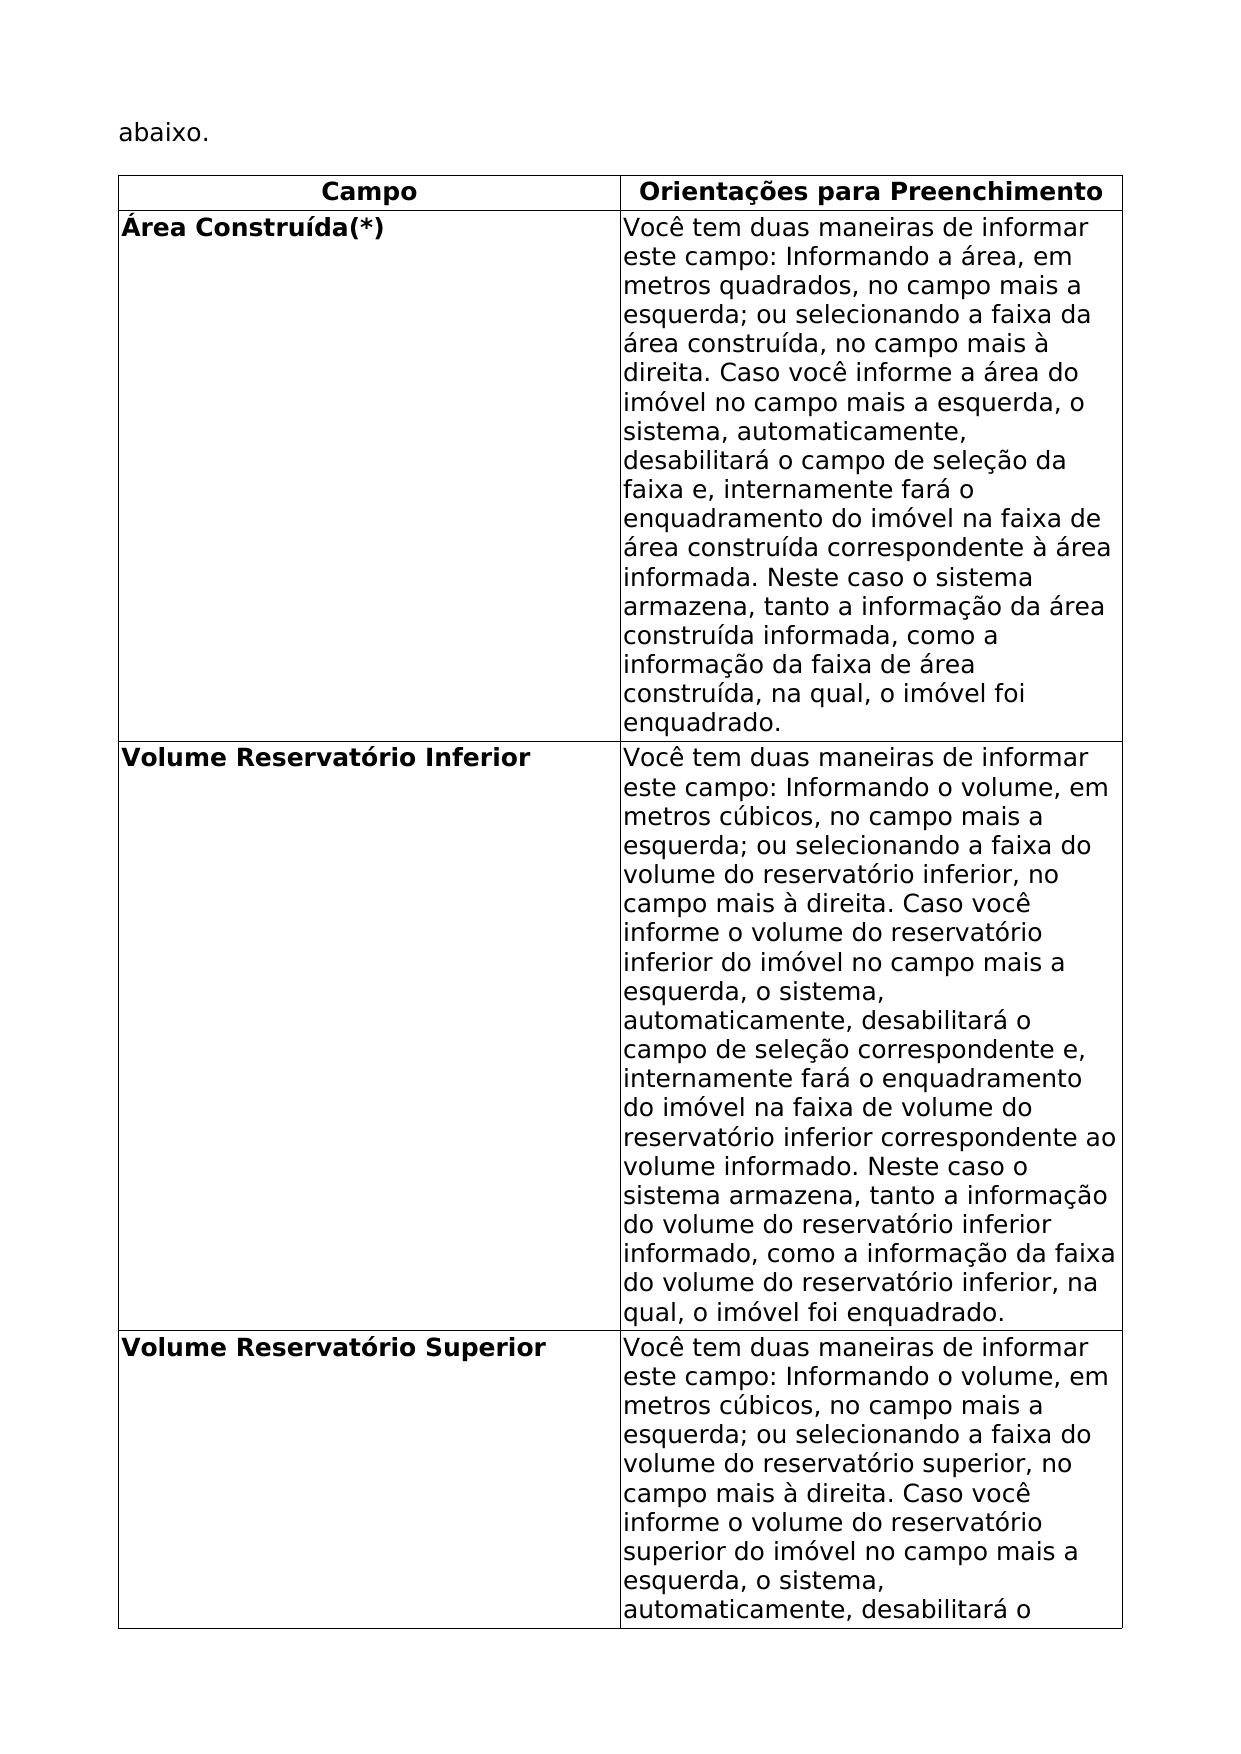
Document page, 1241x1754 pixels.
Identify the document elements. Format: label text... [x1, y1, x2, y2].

table_cell Volume Reservatório Inferior [119, 742, 620, 1330]
table_cell Você tem duas maneiras de informar este campo: Informando a área, em metros quadrados, no campo mais a esquerda; ou selecionando a faixa da área construída, no campo mais à direita. Caso você informe a área do imóvel no campo mais a esquerda, o sistema, automaticamente, desabilitará o campo de seleção da faixa e, internamente fará o enquadramento do imóvel na faixa de área construída correspondente à área informada. Neste caso o sistema armazena, tanto a informação da área construída informada, como a informação da faixa de área construída, na qual, o imóvel foi enquadrado. [621, 211, 1122, 741]
table_cell Área Construída(*) [119, 211, 620, 741]
table_header Campo [119, 176, 620, 210]
table_cell Você tem duas maneiras de informar este campo: Informando o volume, em metros cúbicos, no campo mais a esquerda; ou selecionando a faixa do volume do reservatório superior, no campo mais à direita. Caso você informe o volume do reservatório superior do imóvel no campo mais a esquerda, o sistema, automaticamente, desabilitará o [621, 1331, 1122, 1627]
table_header Orientações para Preenchimento [621, 176, 1122, 210]
table_cell Volume Reservatório Superior [119, 1331, 620, 1627]
text abaixo. [118, 118, 1122, 147]
table_cell Você tem duas maneiras de informar este campo: Informando o volume, em metros cúbicos, no campo mais a esquerda; ou selecionando a faixa do volume do reservatório inferior, no campo mais à direita. Caso você informe o volume do reservatório inferior do imóvel no campo mais a esquerda, o sistema, automaticamente, desabilitará o campo de seleção correspondente e, internamente fará o enquadramento do imóvel na faixa de volume do reservatório inferior correspondente ao volume informado. Neste caso o sistema armazena, tanto a informação do volume do reservatório inferior informado, como a informação da faixa do volume do reservatório inferior, na qual, o imóvel foi enquadrado. [621, 742, 1122, 1330]
